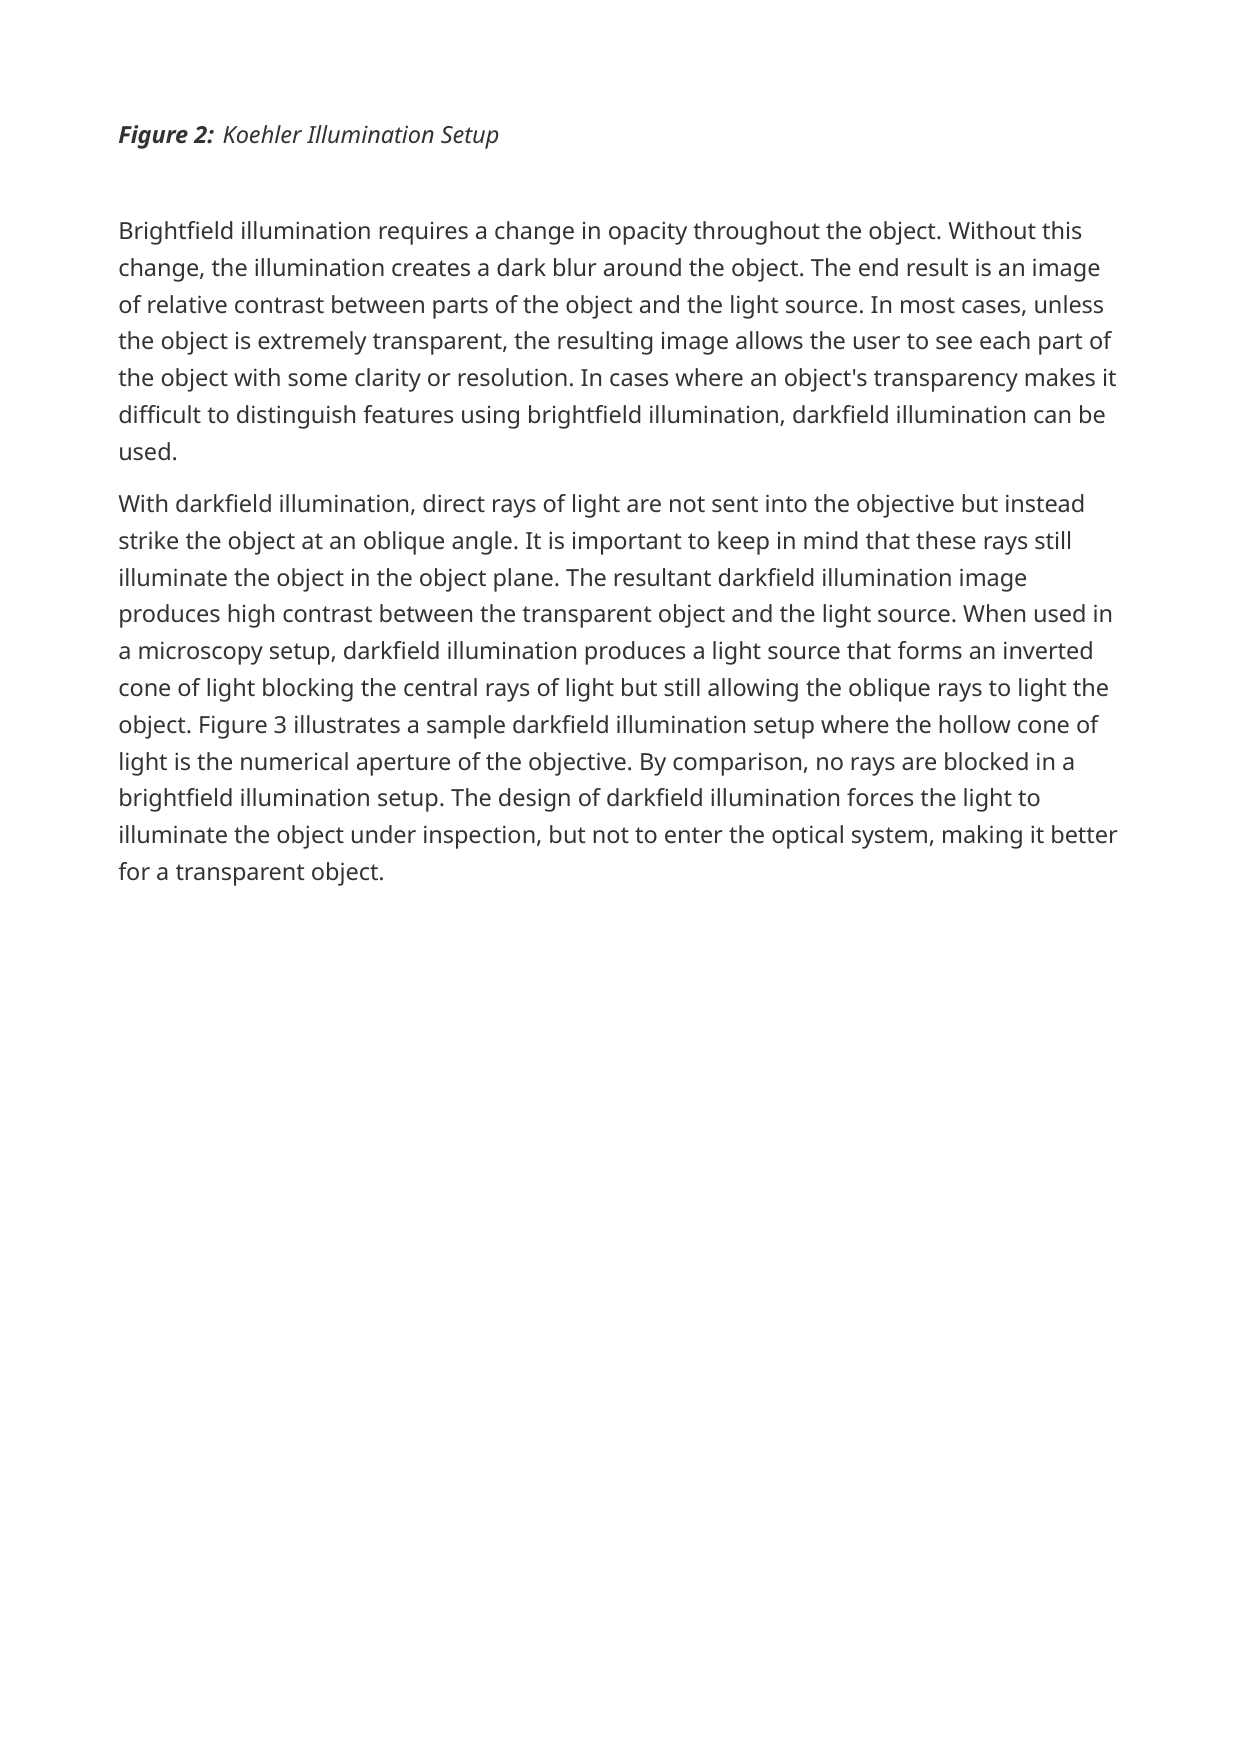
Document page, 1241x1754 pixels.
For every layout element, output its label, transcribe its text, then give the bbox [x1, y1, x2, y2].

subtitle Figure 2: Koehler Illumination Setup [118, 118, 1122, 150]
text Brightfield illumination requires a change in opacity throughout the object. Without this change, the illumination creates a dark blur around the object. The end result is an image of relative contrast between parts of the object and the light source. In most cases, unless the object is extremely transparent, the resulting image allows the user to see each part of the object with some clarity or resolution. In cases where an object's transparency makes it difficult to distinguish features using brightfield illumination, darkfield illumination can be used. [118, 214, 1122, 467]
text With darkfield illumination, direct rays of light are not sent into the objective but instead strike the object at an oblique angle. It is important to keep in mind that these rays still illuminate the object in the object plane. The resultant darkfield illumination image produces high contrast between the transparent object and the light source. When used in a microscopy setup, darkfield illumination produces a light source that forms an inverted cone of light blocking the central rays of light but still allowing the oblique rays to light the object. Figure 3 illustrates a sample darkfield illumination setup where the hollow cone of light is the numerical aperture of the objective. By comparison, no rays are blocked in a brightfield illumination setup. The design of darkfield illumination forces the light to illuminate the object under inspection, but not to enter the optical system, making it better for a transparent object. [118, 487, 1122, 887]
